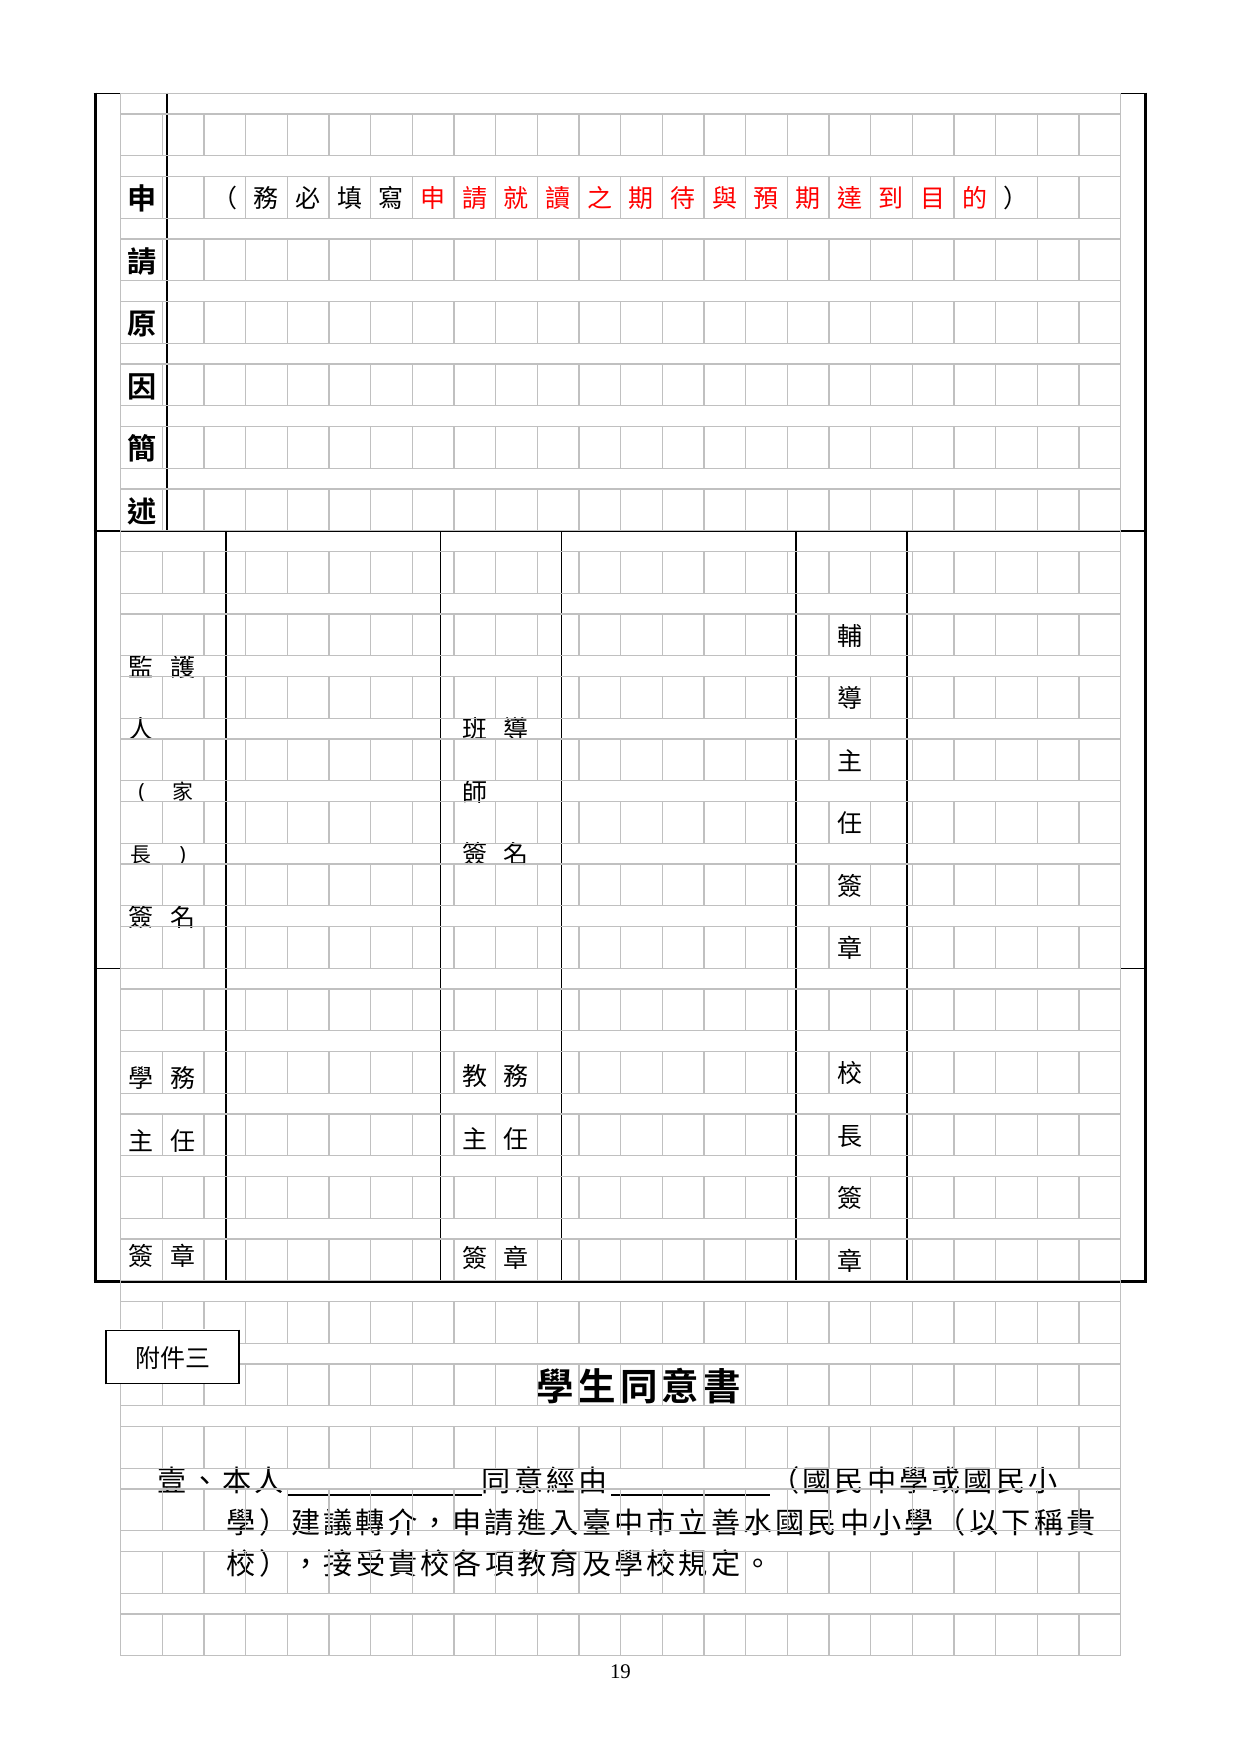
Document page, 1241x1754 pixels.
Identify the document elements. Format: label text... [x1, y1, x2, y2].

table_cell [871, 1240, 906, 1280]
text 壹、本人 同意經由 （國民中學或國民小學）建議轉介，申請進入臺中市立善水國民中小學（以下稱貴校），接受貴校各項教育及學校規定。 [205, 1490, 245, 1530]
table_cell 班導師 簽名 [441, 740, 453, 780]
table_cell 監護人 (家長)簽名 [121, 781, 225, 801]
table_cell [1080, 615, 1120, 655]
table_cell 就 [496, 177, 537, 218]
table_cell [788, 677, 795, 718]
table_cell [580, 927, 620, 968]
table_cell 監護人 (家長)簽名 [163, 927, 203, 968]
text 壹、本人 同意經由 （國民中學或國民小學）建議轉介，申請進入臺中市立善水國民中小學（以下稱貴校），接受貴校各項教育及學校規定。 [871, 1490, 912, 1530]
table_cell [330, 1052, 370, 1093]
table_cell [621, 865, 662, 905]
table_cell [913, 802, 953, 843]
table_cell [908, 865, 912, 905]
table_cell [246, 990, 287, 1030]
table_cell [371, 115, 412, 155]
table_cell [288, 802, 328, 843]
table_cell 班導師 簽名 [473, 719, 480, 738]
table_cell [168, 427, 203, 468]
table_cell 導 [830, 677, 870, 718]
table_cell [908, 927, 912, 968]
table_cell [246, 302, 287, 343]
table_cell [996, 1177, 1037, 1218]
text 壹、本人 同意經由 （國民中學或國民小學）建議轉介，申請進入臺中市立善水國民中小學（以下稱貴校），接受貴校各項教育及學校規定。 [158, 1531, 1120, 1551]
table_cell 班導師 簽名 [441, 532, 561, 551]
table_cell [621, 1240, 662, 1280]
table_cell [955, 740, 995, 780]
table_cell [562, 1031, 795, 1051]
text 學生同意書 [788, 1365, 828, 1405]
table_cell [288, 490, 328, 530]
table_cell [913, 240, 953, 280]
text 壹、本人 同意經由 （國民中學或國民小學）建議轉介，申請進入臺中市立善水國民中小學（以下稱貴校），接受貴校各項教育及學校規定。 [371, 1552, 412, 1583]
table_cell [797, 677, 828, 718]
table_cell 簽 [121, 1240, 162, 1280]
table_cell [538, 990, 561, 1030]
table_cell [705, 1240, 745, 1280]
table_cell [580, 990, 620, 1030]
table_cell [788, 990, 795, 1030]
table_cell [227, 656, 440, 676]
table_cell [227, 615, 245, 655]
table_cell [121, 1031, 225, 1051]
table_cell 班導師 簽名 [441, 677, 453, 718]
table_cell [168, 365, 203, 405]
table_cell [121, 1177, 162, 1218]
table_cell [955, 865, 995, 905]
table_cell [871, 1177, 906, 1218]
table_cell [562, 1156, 795, 1176]
table_cell [168, 406, 1120, 426]
table_cell [168, 344, 1120, 363]
table_cell [705, 990, 745, 1030]
table_cell 章 [163, 1240, 203, 1280]
table_cell [288, 927, 328, 968]
table_cell [227, 719, 440, 738]
table_cell [121, 1156, 225, 1176]
table_cell [913, 1240, 953, 1280]
table_cell [168, 115, 203, 155]
table_cell [580, 490, 620, 530]
table_cell [1038, 740, 1078, 780]
table_cell [1080, 1240, 1120, 1280]
table_cell 監護人 (家長)簽名 [121, 740, 162, 780]
table_cell [908, 1156, 1120, 1176]
table_cell 務 [496, 1052, 537, 1093]
table_cell 讀 [538, 177, 578, 218]
table_cell [663, 240, 703, 280]
table_cell [227, 781, 440, 801]
table_cell [538, 490, 578, 530]
table_cell [413, 365, 453, 405]
table_cell [908, 844, 1120, 863]
table_cell [788, 927, 795, 968]
table_cell [496, 990, 537, 1030]
table_cell [562, 656, 795, 676]
table_cell 班導師 簽名 [496, 552, 537, 593]
table_cell [562, 740, 578, 780]
table_cell [496, 1177, 537, 1218]
table_cell 班導師 簽名 [441, 656, 561, 676]
table_cell [455, 302, 495, 343]
table_cell 監護人 (家長)簽名 [163, 802, 203, 843]
table_cell [788, 1052, 795, 1093]
table_cell [871, 927, 906, 968]
table_cell [371, 1177, 412, 1218]
table_cell 校 [830, 1052, 870, 1093]
table_cell [246, 1240, 287, 1280]
table_cell [580, 552, 620, 593]
table_cell [871, 990, 906, 1030]
table_cell [496, 115, 537, 155]
table_cell [797, 1177, 828, 1218]
text 壹、本人 同意經由 （國民中學或國民小學）建議轉介，申請進入臺中市立善水國民中小學（以下稱貴校），接受貴校各項教育及學校規定。 [830, 1490, 870, 1530]
table_cell 班導師 簽名 [516, 844, 561, 863]
table_cell [121, 219, 166, 238]
table_cell [413, 740, 440, 780]
table_cell [205, 302, 245, 343]
table_cell 班導師 簽名 [496, 677, 537, 718]
table_cell [371, 990, 412, 1030]
table_cell [205, 1177, 225, 1218]
table_cell [908, 1031, 1120, 1051]
table_cell [580, 740, 620, 780]
table_cell [908, 990, 912, 1030]
table_cell 監護人 (家長)簽名 [163, 552, 203, 593]
table_cell [288, 365, 328, 405]
table_cell [168, 302, 203, 343]
table_cell [205, 240, 245, 280]
table_cell [1038, 115, 1078, 155]
table_cell 班導師 簽名 [441, 865, 453, 905]
table_cell [663, 427, 703, 468]
text 學生同意書 [705, 1378, 719, 1387]
table_cell 班導師 簽名 [441, 906, 561, 926]
table_cell [908, 532, 1120, 551]
table_cell 班導師 簽名 [482, 719, 519, 738]
table_cell 主 [830, 740, 870, 780]
table_cell [1080, 990, 1120, 1030]
table_cell 班導師 簽名 [507, 719, 561, 738]
table_cell [1080, 552, 1120, 593]
table_cell [562, 990, 578, 1030]
table_cell [1080, 302, 1120, 343]
text 壹、本人 同意經由 （國民中學或國民小學）建議轉介，申請進入臺中市立善水國民中小學（以下稱貴校），接受貴校各項教育及學校規定。 [705, 1496, 745, 1530]
table_cell [538, 427, 578, 468]
table_cell [913, 302, 953, 343]
table_cell [663, 1240, 703, 1280]
table_cell [797, 552, 828, 593]
table_cell [580, 240, 620, 280]
table_cell [830, 552, 870, 593]
table_cell [955, 427, 995, 468]
table_cell [955, 115, 995, 155]
table_cell [955, 677, 995, 718]
table_cell [797, 1052, 828, 1093]
table_cell [413, 115, 453, 155]
table_cell 班導師 簽名 [480, 781, 561, 801]
table_cell [705, 115, 745, 155]
table_cell [871, 552, 906, 593]
text 壹、本人 同意經由 （國民中學或國民小學）建議轉介，申請進入臺中市立善水國民中小學（以下稱貴校），接受貴校各項教育及學校規定。 [496, 1552, 537, 1583]
table_cell [562, 1052, 578, 1093]
text 壹、本人 同意經由 （國民中學或國民小學）建議轉介，申請進入臺中市立善水國民中小學（以下稱貴校），接受貴校各項教育及學校規定。 [955, 1490, 995, 1530]
table_cell [797, 865, 828, 905]
table_cell [913, 865, 953, 905]
text 學生同意書 [955, 1365, 995, 1405]
table_cell [163, 990, 203, 1030]
text 壹、本人 同意經由 （國民中學或國民小學）建議轉介，申請進入臺中市立善水國民中小學（以下稱貴校），接受貴校各項教育及學校規定。 [746, 1490, 787, 1530]
table_cell [908, 719, 1120, 738]
table_cell [562, 1094, 795, 1113]
table_cell [797, 532, 906, 551]
table_cell [121, 990, 162, 1030]
text 學生同意書 [705, 1365, 745, 1405]
text 壹、本人 同意經由 （國民中學或國民小學）建議轉介，申請進入臺中市立善水國民中小學（以下稱貴校），接受貴校各項教育及學校規定。 [455, 1490, 495, 1530]
table_cell [871, 490, 912, 530]
table_cell [562, 615, 578, 655]
table_cell [580, 677, 620, 718]
table_cell [441, 1115, 453, 1155]
table_cell [996, 990, 1037, 1030]
table_cell [663, 1052, 703, 1093]
table_cell [496, 365, 537, 405]
table_cell [830, 115, 870, 155]
table_cell 監護人 (家長)簽名 [163, 865, 203, 905]
table_cell [538, 1240, 561, 1280]
table_cell [996, 302, 1037, 343]
table_cell [413, 427, 453, 468]
table_cell 班導師 簽名 [455, 677, 495, 718]
table_cell [562, 1115, 578, 1155]
table_cell [1038, 427, 1078, 468]
table_cell 的 [955, 177, 995, 218]
table_cell [621, 1052, 662, 1093]
table_cell [413, 990, 440, 1030]
table_cell [663, 677, 703, 718]
table_cell [996, 802, 1037, 843]
text 壹、本人 同意經由 （國民中學或國民小學）建議轉介，申請進入臺中市立善水國民中小學（以下稱貴校），接受貴校各項教育及學校規定。 [288, 1496, 328, 1530]
table_cell 請 [121, 240, 162, 280]
table_cell [330, 1177, 370, 1218]
table_cell [441, 1240, 453, 1280]
table_cell [908, 552, 912, 593]
table_cell [746, 552, 787, 593]
table_cell [1038, 990, 1078, 1030]
table_cell [705, 490, 745, 530]
table_cell [97, 969, 120, 1280]
table_cell [246, 490, 287, 530]
table_cell [830, 490, 870, 530]
table_cell 簡 [121, 427, 162, 468]
table_cell 班導師 簽名 [496, 802, 537, 843]
text 學生同意書 [1121, 1343, 1157, 1405]
table_cell 申 [121, 177, 162, 218]
table_cell [663, 990, 703, 1030]
table_cell [913, 927, 953, 968]
table_cell [871, 427, 912, 468]
text 壹、本人 同意經由 （國民中學或國民小學）建議轉介，申請進入臺中市立善水國民中小學（以下稱貴校），接受貴校各項教育及學校規定。 [1038, 1490, 1078, 1530]
table_cell 輔 [830, 615, 870, 655]
table_cell 監護人 (家長)簽名 [121, 719, 139, 738]
table_cell 監護人 (家長)簽名 [121, 844, 225, 863]
table_cell 因 [121, 365, 162, 405]
table_cell [797, 594, 906, 613]
table_cell [1038, 365, 1078, 405]
table_cell ） [996, 177, 1037, 218]
table_cell [168, 281, 1120, 301]
table_cell [246, 802, 287, 843]
table_cell [746, 615, 787, 655]
table_cell [121, 94, 166, 113]
table_cell [705, 615, 745, 655]
table_cell [955, 927, 995, 968]
text 學生同意書 [538, 1365, 578, 1405]
table_cell [121, 969, 225, 988]
table_cell 班導師 簽名 [455, 802, 495, 843]
table_cell [227, 906, 440, 926]
table_cell [580, 427, 620, 468]
table_cell [797, 719, 906, 738]
table_cell 班導師 簽名 [455, 740, 495, 780]
table_cell [227, 1240, 245, 1280]
table_cell [330, 240, 370, 280]
table_cell [913, 1177, 953, 1218]
table_cell [330, 427, 370, 468]
table_cell 主 [121, 1115, 162, 1155]
table_cell [121, 156, 166, 176]
table_cell [955, 240, 995, 280]
table_cell [705, 802, 745, 843]
table_cell [371, 802, 412, 843]
text 學生同意書 [455, 1365, 495, 1405]
table_cell [580, 865, 620, 905]
table_cell 任 [163, 1115, 203, 1155]
table_cell [1080, 1177, 1120, 1218]
table_cell [441, 1177, 453, 1218]
table_cell [1080, 927, 1120, 968]
table_cell [413, 1240, 440, 1280]
table_cell [871, 1115, 906, 1155]
table_cell [371, 302, 412, 343]
table_cell 班導師 簽名 [465, 719, 474, 738]
table_cell [562, 719, 795, 738]
table_cell 班導師 簽名 [441, 615, 453, 655]
table_cell 班導師 簽名 [441, 844, 513, 863]
table_cell [621, 552, 662, 593]
table_cell [621, 302, 662, 343]
table_cell [996, 1240, 1037, 1280]
table_cell [97, 94, 120, 530]
table_cell [996, 740, 1037, 780]
table_cell [455, 490, 495, 530]
table_cell 待 [663, 177, 703, 218]
table_cell [871, 240, 912, 280]
table_cell [413, 1177, 440, 1218]
table_cell [663, 552, 703, 593]
table_cell 述 [121, 490, 162, 530]
text 壹、本人 同意經由 （國民中學或國民小學）建議轉介，申請進入臺中市立善水國民中小學（以下稱貴校），接受貴校各項教育及學校規定。 [246, 1552, 287, 1583]
table_cell [288, 552, 328, 593]
table_cell [913, 427, 953, 468]
table_cell 監護人 (家長)簽名 [121, 532, 225, 551]
table_cell [163, 1177, 203, 1218]
table_cell [205, 115, 245, 155]
table_cell 班導師 簽名 [538, 552, 561, 593]
table_cell [830, 427, 870, 468]
text 附件三 [122, 1339, 223, 1375]
table_cell [371, 1115, 412, 1155]
text 學生同意書 [246, 1365, 287, 1405]
table_cell [330, 1240, 370, 1280]
table_cell [788, 365, 828, 405]
table_cell [797, 990, 828, 1030]
table_cell [663, 490, 703, 530]
table_cell [788, 615, 795, 655]
text 學生同意書 [663, 1365, 703, 1405]
table_cell [830, 302, 870, 343]
table_cell [121, 1219, 225, 1238]
table_cell 教 [455, 1052, 495, 1093]
table_cell [496, 302, 537, 343]
table_cell [996, 865, 1037, 905]
table_cell [788, 1240, 795, 1280]
table_cell [797, 781, 906, 801]
table_cell [288, 1240, 328, 1280]
table_cell 班導師 簽名 [441, 552, 453, 593]
table_cell [797, 1115, 828, 1155]
table_cell [871, 1052, 906, 1093]
table_cell [663, 115, 703, 155]
table_cell [288, 615, 328, 655]
table_cell [538, 115, 578, 155]
table_cell 監護人 (家長)簽名 [97, 532, 120, 968]
table_cell 班導師 簽名 [441, 781, 467, 801]
table_cell [621, 927, 662, 968]
table_cell [441, 990, 453, 1030]
table_cell [913, 740, 953, 780]
table_cell [441, 1219, 561, 1238]
table_cell [1080, 177, 1120, 218]
table_cell 到 [871, 177, 912, 218]
table_cell [746, 677, 787, 718]
table_cell [205, 490, 245, 530]
table_cell [246, 740, 287, 780]
table_cell [227, 1094, 440, 1113]
table_cell [580, 1240, 620, 1280]
table_cell 班導師 簽名 [496, 865, 537, 905]
table_cell [441, 1156, 561, 1176]
table_cell [371, 1052, 412, 1093]
table_cell [330, 115, 370, 155]
table_cell [168, 219, 1120, 238]
table_cell [246, 1052, 287, 1093]
table_cell [705, 865, 745, 905]
table_cell [330, 865, 370, 905]
table_cell [1038, 927, 1078, 968]
table_cell [496, 427, 537, 468]
table_cell 監護人 (家長)簽名 [121, 615, 162, 655]
table_cell [538, 1177, 561, 1218]
text 壹、本人 同意經由 （國民中學或國民小學）建議轉介，申請進入臺中市立善水國民中小學（以下稱貴校），接受貴校各項教育及學校規定。 [158, 1469, 235, 1488]
table_cell 學 [121, 1052, 162, 1093]
table_cell [955, 1052, 995, 1093]
table_cell 監護人 (家長)簽名 [181, 906, 225, 926]
table_cell [227, 1156, 440, 1176]
table_cell [246, 677, 287, 718]
table_cell [913, 115, 953, 155]
table_cell 期 [621, 177, 662, 218]
table_cell [746, 240, 787, 280]
table_cell [955, 1240, 995, 1280]
table_cell [121, 1094, 225, 1113]
table_cell [227, 740, 245, 780]
table_cell [227, 532, 440, 551]
table_cell [621, 1177, 662, 1218]
table_cell [227, 969, 440, 988]
text 壹、本人 同意經由 （國民中學或國民小學）建議轉介，申請進入臺中市立善水國民中小學（以下稱貴校），接受貴校各項教育及學校規定。 [163, 1490, 203, 1530]
table_cell 必 [288, 177, 328, 218]
table_cell [246, 1177, 287, 1218]
table_cell [371, 927, 412, 968]
table_cell [121, 469, 166, 488]
table_cell [797, 802, 828, 843]
table_cell [246, 427, 287, 468]
table_cell 班導師 簽名 [455, 552, 495, 593]
table_cell 監護人 (家長)簽名 [141, 719, 225, 738]
table_cell [746, 1177, 787, 1218]
table_cell [955, 490, 995, 530]
table_cell [227, 802, 245, 843]
table_cell [288, 677, 328, 718]
table_cell [797, 927, 828, 968]
table_cell 請 [455, 177, 495, 218]
table_cell 之 [580, 177, 620, 218]
table_cell [227, 1052, 245, 1093]
table_cell [955, 802, 995, 843]
table_cell [621, 490, 662, 530]
table_cell 班導師 簽名 [496, 615, 537, 655]
table_cell [227, 677, 245, 718]
table_cell 與 [705, 177, 745, 218]
table_cell [871, 865, 906, 905]
text 學生同意書 [496, 1365, 537, 1405]
table_cell [788, 490, 828, 530]
table_cell [580, 615, 620, 655]
table_cell [908, 594, 1120, 613]
table_cell [1121, 969, 1144, 1280]
table_cell [797, 1094, 906, 1113]
table_cell [621, 240, 662, 280]
table_cell [562, 1219, 795, 1238]
table_cell [288, 990, 328, 1030]
table_cell 監護人 (家長)簽名 [205, 552, 225, 593]
text 壹、本人 同意經由 （國民中學或國民小學）建議轉介，申請進入臺中市立善水國民中小學（以下稱貴校），接受貴校各項教育及學校規定。 [871, 1552, 912, 1583]
table_cell [908, 1240, 912, 1280]
table_cell [705, 1177, 745, 1218]
table_cell [538, 1052, 561, 1093]
table_cell [621, 990, 662, 1030]
table_cell 務 [246, 177, 287, 218]
table_cell 監護人 (家長)簽名 [205, 802, 225, 843]
table_cell [413, 302, 453, 343]
table_cell [996, 1115, 1037, 1155]
table_cell [205, 1240, 225, 1280]
table_cell [705, 552, 745, 593]
table_cell [205, 427, 245, 468]
table_cell 任 [496, 1115, 537, 1155]
text 學生同意書 [1038, 1365, 1078, 1405]
table_cell [705, 677, 745, 718]
table_cell [746, 990, 787, 1030]
table_cell [1038, 1240, 1078, 1280]
text 學生同意書 [830, 1365, 870, 1405]
table_cell 班導師 簽名 [496, 740, 537, 780]
table_cell [580, 1052, 620, 1093]
table_cell [441, 1052, 453, 1093]
table_cell [797, 1240, 828, 1280]
table_cell 填 [330, 177, 370, 218]
table_cell [621, 740, 662, 780]
text 壹、本人 同意經由 （國民中學或國民小學）建議轉介，申請進入臺中市立善水國民中小學（以下稱貴校），接受貴校各項教育及學校規定。 [508, 1469, 591, 1488]
table_cell 班導師 簽名 [538, 927, 561, 968]
table_cell 目 [913, 177, 953, 218]
text 壹、本人 同意經由 （國民中學或國民小學）建議轉介，申請進入臺中市立善水國民中小學（以下稱貴校），接受貴校各項教育及學校規定。 [1044, 1469, 1120, 1488]
table_cell [663, 1177, 703, 1218]
table_cell [621, 365, 662, 405]
text 壹、本人 同意經由 （國民中學或國民小學）建議轉介，申請進入臺中市立善水國民中小學（以下稱貴校），接受貴校各項教育及學校規定。 [496, 1490, 537, 1530]
table_cell [908, 1052, 912, 1093]
text 壹、本人 同意經由 （國民中學或國民小學）建議轉介，申請進入臺中市立善水國民中小學（以下稱貴校），接受貴校各項教育及學校規定。 [746, 1552, 787, 1583]
table_cell [246, 1115, 287, 1155]
table_cell [621, 1115, 662, 1155]
table_cell [996, 1052, 1037, 1093]
table_cell [908, 1177, 912, 1218]
table_cell [1038, 490, 1078, 530]
table_cell [871, 115, 912, 155]
table_cell [663, 740, 703, 780]
table_cell [371, 240, 412, 280]
table_cell [330, 927, 370, 968]
table_cell [441, 1094, 561, 1113]
table_cell [562, 927, 578, 968]
table_cell [371, 490, 412, 530]
table_cell [227, 1115, 245, 1155]
table_cell [621, 615, 662, 655]
table_cell [663, 615, 703, 655]
table_cell [621, 802, 662, 843]
table_cell [538, 240, 578, 280]
table_cell [746, 302, 787, 343]
table_cell [788, 115, 828, 155]
table_cell [330, 1115, 370, 1155]
table_cell [996, 677, 1037, 718]
text 學生同意書 [746, 1365, 787, 1405]
table_cell [996, 552, 1037, 593]
table_cell [913, 677, 953, 718]
table_cell [413, 552, 440, 593]
table_cell 班導師 簽名 [455, 927, 495, 968]
table_cell [288, 1115, 328, 1155]
table_cell [1080, 865, 1120, 905]
table_cell [413, 927, 440, 968]
table_cell [788, 302, 828, 343]
table_cell 班導師 簽名 [496, 927, 537, 968]
table_cell [371, 552, 412, 593]
table_cell [797, 1031, 906, 1051]
table_cell 寫 [371, 177, 412, 218]
table_cell [705, 740, 745, 780]
table_cell [1080, 365, 1120, 405]
table_cell [996, 365, 1037, 405]
table_cell [746, 740, 787, 780]
table_cell [1080, 490, 1120, 530]
table_cell 主 [455, 1115, 495, 1155]
text 學生同意書 [871, 1365, 912, 1405]
table_cell [227, 927, 245, 968]
table_cell [441, 969, 561, 988]
table_cell [746, 1115, 787, 1155]
table_cell [246, 615, 287, 655]
table_cell [621, 677, 662, 718]
table_cell 務 [163, 1052, 203, 1093]
text 學生同意書 [580, 1379, 594, 1398]
table_cell 達 [830, 177, 870, 218]
table_cell [705, 302, 745, 343]
table_cell [871, 740, 906, 780]
table_cell 班導師 簽名 [538, 802, 561, 843]
text 學生同意書 [205, 1365, 245, 1405]
table_cell [538, 302, 578, 343]
table_cell [168, 156, 1120, 176]
table_cell [746, 865, 787, 905]
table_cell [580, 802, 620, 843]
table_cell [797, 1156, 906, 1176]
text 學生同意書 [288, 1365, 328, 1405]
table_cell [371, 427, 412, 468]
table_cell [871, 802, 906, 843]
table_cell [663, 365, 703, 405]
table_cell [788, 802, 795, 843]
table_cell [1080, 1115, 1120, 1155]
table_cell [746, 1052, 787, 1093]
text 壹、本人 同意經由 （國民中學或國民小學）建議轉介，申請進入臺中市立善水國民中小學（以下稱貴校），接受貴校各項教育及學校規定。 [621, 1552, 662, 1583]
table_cell [562, 781, 795, 801]
table_cell 班導師 簽名 [441, 594, 561, 613]
table_cell [830, 990, 870, 1030]
table_cell [246, 865, 287, 905]
table_cell [1038, 865, 1078, 905]
table_cell [168, 490, 203, 530]
text 壹、本人 同意經由 （國民中學或國民小學）建議轉介，申請進入臺中市立善水國民中小學（以下稱貴校），接受貴校各項教育及學校規定。 [580, 1490, 620, 1530]
table_cell 期 [788, 177, 828, 218]
text 壹、本人 同意經由 （國民中學或國民小學）建議轉介，申請進入臺中市立善水國民中小學（以下稱貴校），接受貴校各項教育及學校規定。 [663, 1496, 703, 1530]
text 學生同意書 [1080, 1365, 1120, 1405]
table_cell [996, 615, 1037, 655]
table_cell [1038, 240, 1078, 280]
table_cell [663, 927, 703, 968]
table_cell [705, 927, 745, 968]
text 壹、本人 同意經由 （國民中學或國民小學）建議轉介，申請進入臺中市立善水國民中小學（以下稱貴校），接受貴校各項教育及學校規定。 [788, 1490, 828, 1530]
table_cell [330, 365, 370, 405]
table_cell [830, 240, 870, 280]
table_cell [913, 990, 953, 1030]
text 壹、本人 同意經由 （國民中學或國民小學）建議轉介，申請進入臺中市立善水國民中小學（以下稱貴校），接受貴校各項教育及學校規定。 [996, 1552, 1037, 1583]
text 學生同意書 [913, 1365, 953, 1405]
table_cell [580, 115, 620, 155]
table_cell [908, 615, 912, 655]
table_cell [288, 740, 328, 780]
table_cell [413, 490, 453, 530]
table_cell [580, 365, 620, 405]
table_cell [705, 240, 745, 280]
table_cell [788, 552, 795, 593]
table_cell 監護人 (家長)簽名 [205, 615, 225, 655]
table_cell [908, 656, 1120, 676]
table_cell [1080, 240, 1120, 280]
table_cell [955, 302, 995, 343]
table_cell [413, 1052, 440, 1093]
table_cell 簽 [830, 865, 870, 905]
table_cell 監護人 (家長)簽名 [205, 865, 225, 905]
table_cell [871, 365, 912, 405]
table_cell 班導師 簽名 [538, 740, 561, 780]
table_cell [455, 990, 495, 1030]
text 學生同意書 [121, 1384, 162, 1405]
table_cell [955, 1115, 995, 1155]
table_cell [705, 1052, 745, 1093]
table_cell [562, 969, 795, 988]
table_cell [288, 865, 328, 905]
table_cell [797, 656, 906, 676]
table_cell [1038, 1052, 1078, 1093]
table_cell [908, 677, 912, 718]
table_cell [330, 802, 370, 843]
table_cell [227, 1219, 440, 1238]
table_cell [496, 490, 537, 530]
table_cell [797, 615, 828, 655]
table_cell [797, 1219, 906, 1238]
table_cell [288, 302, 328, 343]
table_cell 監護人 (家長)簽名 [163, 740, 203, 780]
table_cell [996, 240, 1037, 280]
table_cell [562, 594, 795, 613]
table_cell [908, 802, 912, 843]
table_cell [562, 1240, 578, 1280]
table_cell [797, 740, 828, 780]
table_cell [371, 677, 412, 718]
table_cell [562, 1177, 578, 1218]
table_cell [788, 240, 828, 280]
table_cell [121, 281, 166, 301]
table_cell [538, 365, 578, 405]
table_cell [913, 365, 953, 405]
table_cell [621, 115, 662, 155]
table_cell [562, 677, 578, 718]
table_cell [168, 240, 203, 280]
table_cell [562, 532, 795, 551]
table_cell 班導師 簽名 [538, 677, 561, 718]
table_cell 監護人 (家長)簽名 [121, 594, 225, 613]
table_cell 監護人 (家長)簽名 [121, 927, 162, 968]
table_cell [663, 1115, 703, 1155]
table_cell [746, 365, 787, 405]
table_cell [1038, 177, 1078, 218]
table_cell [371, 365, 412, 405]
table_cell 章 [830, 1240, 870, 1280]
table_cell [830, 365, 870, 405]
table_cell 監護人 (家長)簽名 [163, 677, 203, 718]
table_cell [227, 844, 440, 863]
table_cell [562, 844, 795, 863]
text 學生同意書 [330, 1365, 370, 1405]
table_cell [288, 1177, 328, 1218]
table_cell 任 [830, 802, 870, 843]
table_cell 章 [830, 927, 870, 968]
table_cell 監護人 (家長)簽名 [205, 927, 225, 968]
table_cell 監護人 (家長)簽名 [121, 552, 162, 593]
table_cell 班導師 簽名 [441, 802, 453, 843]
table_cell [227, 1031, 440, 1051]
table_cell [455, 115, 495, 155]
text 學生同意書 [413, 1365, 453, 1405]
text 學生同意書 [996, 1365, 1037, 1405]
table_cell [246, 240, 287, 280]
table_cell 班導師 簽名 [455, 865, 495, 905]
table_cell 監護人 (家長)簽名 [121, 802, 162, 843]
text 學生同意書 [371, 1365, 412, 1405]
table_cell [330, 615, 370, 655]
table_cell [330, 490, 370, 530]
text 壹、本人 同意經由 （國民中學或國民小學）建議轉介，申請進入臺中市立善水國民中小學（以下稱貴校），接受貴校各項教育及學校規定。 [371, 1496, 412, 1530]
table_cell [908, 740, 912, 780]
table_cell [580, 302, 620, 343]
table_cell [1038, 615, 1078, 655]
table_cell 班導師 簽名 [466, 781, 478, 801]
table_cell [705, 1115, 745, 1155]
table_cell [205, 990, 225, 1030]
table_cell [121, 344, 166, 363]
table_cell 監護人 (家長)簽名 [163, 615, 203, 655]
table_cell [538, 1115, 561, 1155]
table_cell [797, 969, 906, 988]
table_cell [496, 240, 537, 280]
table_cell 班導師 簽名 [441, 927, 453, 968]
text 壹、本人 同意經由 （國民中學或國民小學）建議轉介，申請進入臺中市立善水國民中小學（以下稱貴校），接受貴校各項教育及學校規定。 [594, 1469, 793, 1488]
table_cell [455, 1177, 495, 1218]
table_cell [562, 906, 795, 926]
text 學生同意書 [580, 1365, 620, 1405]
table_cell [455, 240, 495, 280]
table_cell 班導師 簽名 [441, 719, 466, 738]
table_cell [413, 240, 453, 280]
table_cell [227, 552, 245, 593]
table_cell [330, 990, 370, 1030]
table_cell [913, 490, 953, 530]
table_cell [288, 1052, 328, 1093]
table_cell [871, 677, 906, 718]
table_cell [1038, 677, 1078, 718]
table_cell [746, 1240, 787, 1280]
table_cell [788, 740, 795, 780]
table_cell [227, 990, 245, 1030]
table_cell [330, 302, 370, 343]
table_cell [205, 1052, 225, 1093]
table_cell [246, 115, 287, 155]
table_cell 監護人 (家長)簽名 [205, 677, 225, 718]
table_cell [1080, 115, 1120, 155]
table_cell [168, 177, 203, 218]
table_cell [955, 615, 995, 655]
table_cell [1038, 552, 1078, 593]
text 壹、本人 同意經由 （國民中學或國民小學）建議轉介，申請進入臺中市立善水國民中小學（以下稱貴校），接受貴校各項教育及學校規定。 [330, 1496, 370, 1530]
table_cell [330, 677, 370, 718]
table_cell [121, 115, 162, 155]
table_cell 班導師 簽名 [538, 615, 561, 655]
table_cell [413, 677, 440, 718]
table_cell [913, 1115, 953, 1155]
table_cell 申 [413, 177, 453, 218]
text 壹、本人 同意經由 （國民中學或國民小學）建議轉介，申請進入臺中市立善水國民中小學（以下稱貴校），接受貴校各項教育及學校規定。 [270, 1469, 484, 1488]
table_cell [1080, 802, 1120, 843]
text 壹、本人 同意經由 （國民中學或國民小學）建議轉介，申請進入臺中市立善水國民中小學（以下稱貴校），接受貴校各項教育及學校規定。 [538, 1490, 578, 1530]
table_cell [205, 365, 245, 405]
table_cell [797, 844, 906, 863]
table_cell [330, 740, 370, 780]
table_cell [413, 615, 440, 655]
table_cell （ [205, 177, 245, 218]
text 學生同意書 [163, 1384, 203, 1405]
table_cell [562, 865, 578, 905]
table_cell [455, 365, 495, 405]
table_cell [908, 969, 1120, 988]
text 學生同意書 [240, 1344, 1120, 1363]
table_cell [246, 365, 287, 405]
table_cell [788, 1177, 795, 1218]
table_cell 監護人 (家長)簽名 [121, 677, 162, 718]
table_cell [1080, 1052, 1120, 1093]
table_cell [746, 427, 787, 468]
table_cell [168, 469, 1120, 488]
table_cell [562, 552, 578, 593]
table_cell [663, 802, 703, 843]
table_cell [746, 115, 787, 155]
table_cell [746, 802, 787, 843]
table_cell 長 [830, 1115, 870, 1155]
table_cell [580, 1177, 620, 1218]
table_cell [788, 427, 828, 468]
table_cell [371, 615, 412, 655]
table_cell [663, 302, 703, 343]
table_cell [996, 927, 1037, 968]
table_cell 章 [496, 1240, 537, 1280]
table_cell [227, 594, 440, 613]
table_cell 預 [746, 177, 787, 218]
table_cell [413, 1115, 440, 1155]
table_cell [205, 1115, 225, 1155]
table_cell [746, 490, 787, 530]
table_cell [788, 865, 795, 905]
table_cell [908, 1115, 912, 1155]
text 壹、本人 同意經由 （國民中學或國民小學）建議轉介，申請進入臺中市立善水國民中小學（以下稱貴校），接受貴校各項教育及學校規定。 [1080, 1490, 1120, 1530]
table_cell [908, 781, 1120, 801]
table_cell [168, 94, 1120, 113]
table_cell [288, 115, 328, 155]
table_cell [227, 1177, 245, 1218]
table_cell [371, 1240, 412, 1280]
table_cell [288, 240, 328, 280]
table_cell [371, 740, 412, 780]
table_cell [288, 427, 328, 468]
table_cell 班導師 簽名 [455, 615, 495, 655]
table_cell [371, 865, 412, 905]
text 壹、本人 同意經由 （國民中學或國民小學）建議轉介，申請進入臺中市立善水國民中小學（以下稱貴校），接受貴校各項教育及學校規定。 [621, 1496, 662, 1530]
table_cell 監護人 (家長)簽名 [121, 865, 162, 905]
table_cell 簽 [455, 1240, 495, 1280]
table_cell [908, 1094, 1120, 1113]
table_cell [908, 906, 1120, 926]
table_cell 監護人 (家長)簽名 [121, 656, 225, 676]
table_cell [996, 115, 1037, 155]
table_cell [121, 406, 166, 426]
text 壹、本人 同意經由 （國民中學或國民小學）建議轉介，申請進入臺中市立善水國民中小學（以下稱貴校），接受貴校各項教育及學校規定。 [413, 1496, 453, 1530]
table_cell [1038, 1177, 1078, 1218]
table_cell 監護人 (家長)簽名 [205, 740, 225, 780]
table_cell [955, 552, 995, 593]
table_cell [330, 552, 370, 593]
table_cell 原 [121, 302, 162, 343]
table_cell [955, 990, 995, 1030]
table_cell [1080, 677, 1120, 718]
table_cell [913, 552, 953, 593]
table_cell 監護人 (家長)簽名 [121, 906, 180, 926]
table_cell [455, 427, 495, 468]
text 學生同意書 [107, 1331, 238, 1383]
table_cell [1038, 1115, 1078, 1155]
table_cell [413, 865, 440, 905]
table_cell [1121, 94, 1144, 530]
table_cell [562, 802, 578, 843]
table_cell [413, 802, 440, 843]
table_cell [227, 865, 245, 905]
table_cell 班導師 簽名 [538, 865, 561, 905]
table_cell [663, 865, 703, 905]
table_cell [1121, 532, 1144, 968]
table_cell [788, 1115, 795, 1155]
table_cell [246, 927, 287, 968]
text 壹、本人 同意經由 （國民中學或國民小學）建議轉介，申請進入臺中市立善水國民中小學（以下稱貴校），接受貴校各項教育及學校規定。 [913, 1490, 953, 1530]
table_cell [1038, 802, 1078, 843]
table_cell [1080, 427, 1120, 468]
table_cell [441, 1031, 561, 1051]
table_cell [1080, 740, 1120, 780]
table_cell [797, 906, 906, 926]
table_cell [871, 615, 906, 655]
table_cell [996, 490, 1037, 530]
table_cell [621, 427, 662, 468]
text 壹、本人 同意經由 （國民中學或國民小學）建議轉介，申請進入臺中市立善水國民中小學（以下稱貴校），接受貴校各項教育及學校規定。 [996, 1490, 1037, 1530]
table_cell [913, 615, 953, 655]
table_cell [871, 302, 912, 343]
table_cell 簽 [830, 1177, 870, 1218]
table_cell [913, 1052, 953, 1093]
table_cell [705, 427, 745, 468]
table_cell [955, 1177, 995, 1218]
table_cell [996, 427, 1037, 468]
table_cell [246, 552, 287, 593]
table_cell [705, 365, 745, 405]
table_cell [580, 1115, 620, 1155]
table_cell [1038, 302, 1078, 343]
table_cell [955, 365, 995, 405]
text 壹、本人 同意經由 （國民中學或國民小學）建議轉介，申請進入臺中市立善水國民中小學（以下稱貴校），接受貴校各項教育及學校規定。 [246, 1490, 287, 1530]
text 學生同意書 [621, 1365, 662, 1405]
table_cell [908, 1219, 1120, 1238]
table_cell [746, 927, 787, 968]
